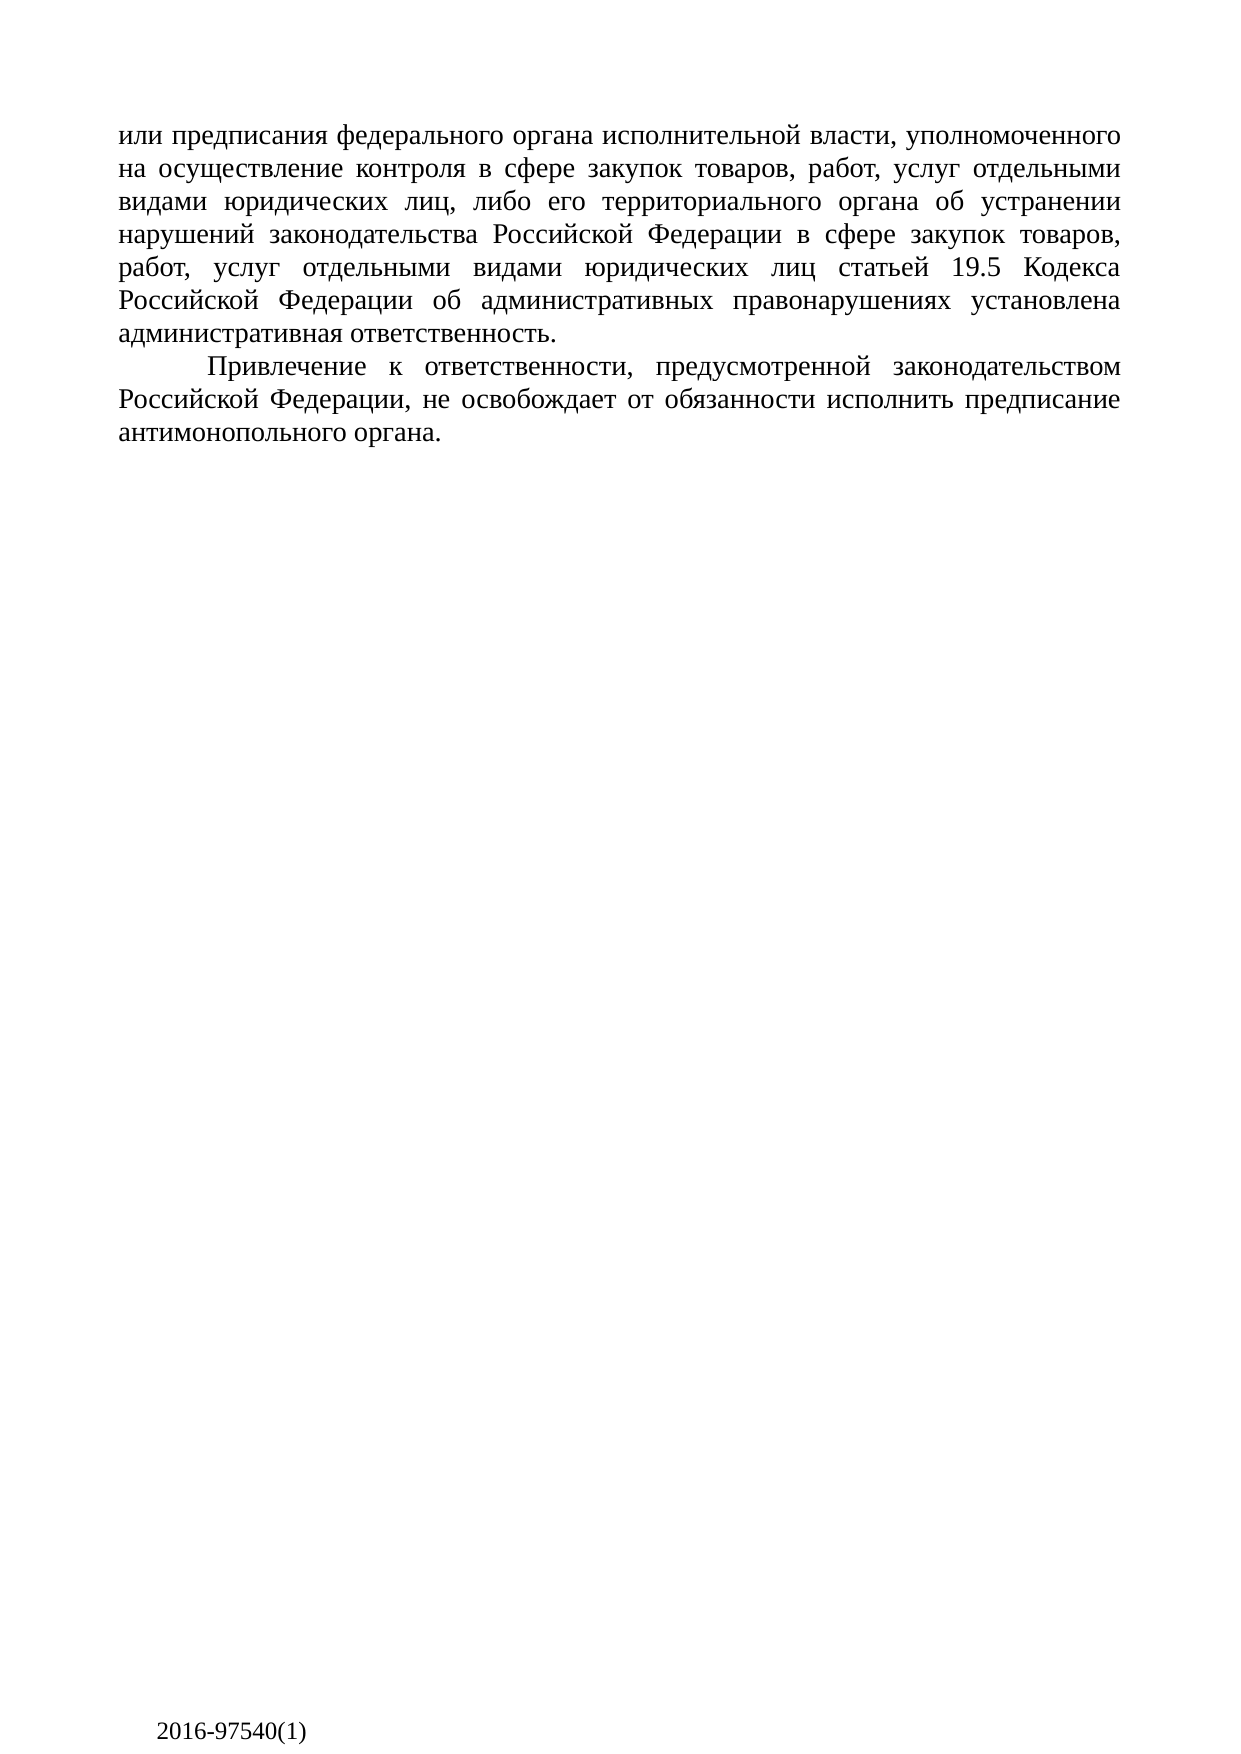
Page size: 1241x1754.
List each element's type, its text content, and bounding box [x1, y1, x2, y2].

text или предписания федерального органа исполнительной власти, уполномоченного на осуществление контроля в сфере закупок товаров, работ, услуг отдельными видами юридических лиц, либо его территориального органа об устранении нарушений законодательства Российской Федерации в сфере закупок товаров, работ, услуг отдельными видами юридических лиц статьей 19.5 Кодекса Российской Федерации об административных правонарушениях установлена административная ответственность. [118, 118, 1122, 348]
text Привлечение к ответственности, предусмотренной законодательством Российской Федерации, не освобождает от обязанности исполнить предписание антимонопольного органа. [118, 348, 1122, 447]
